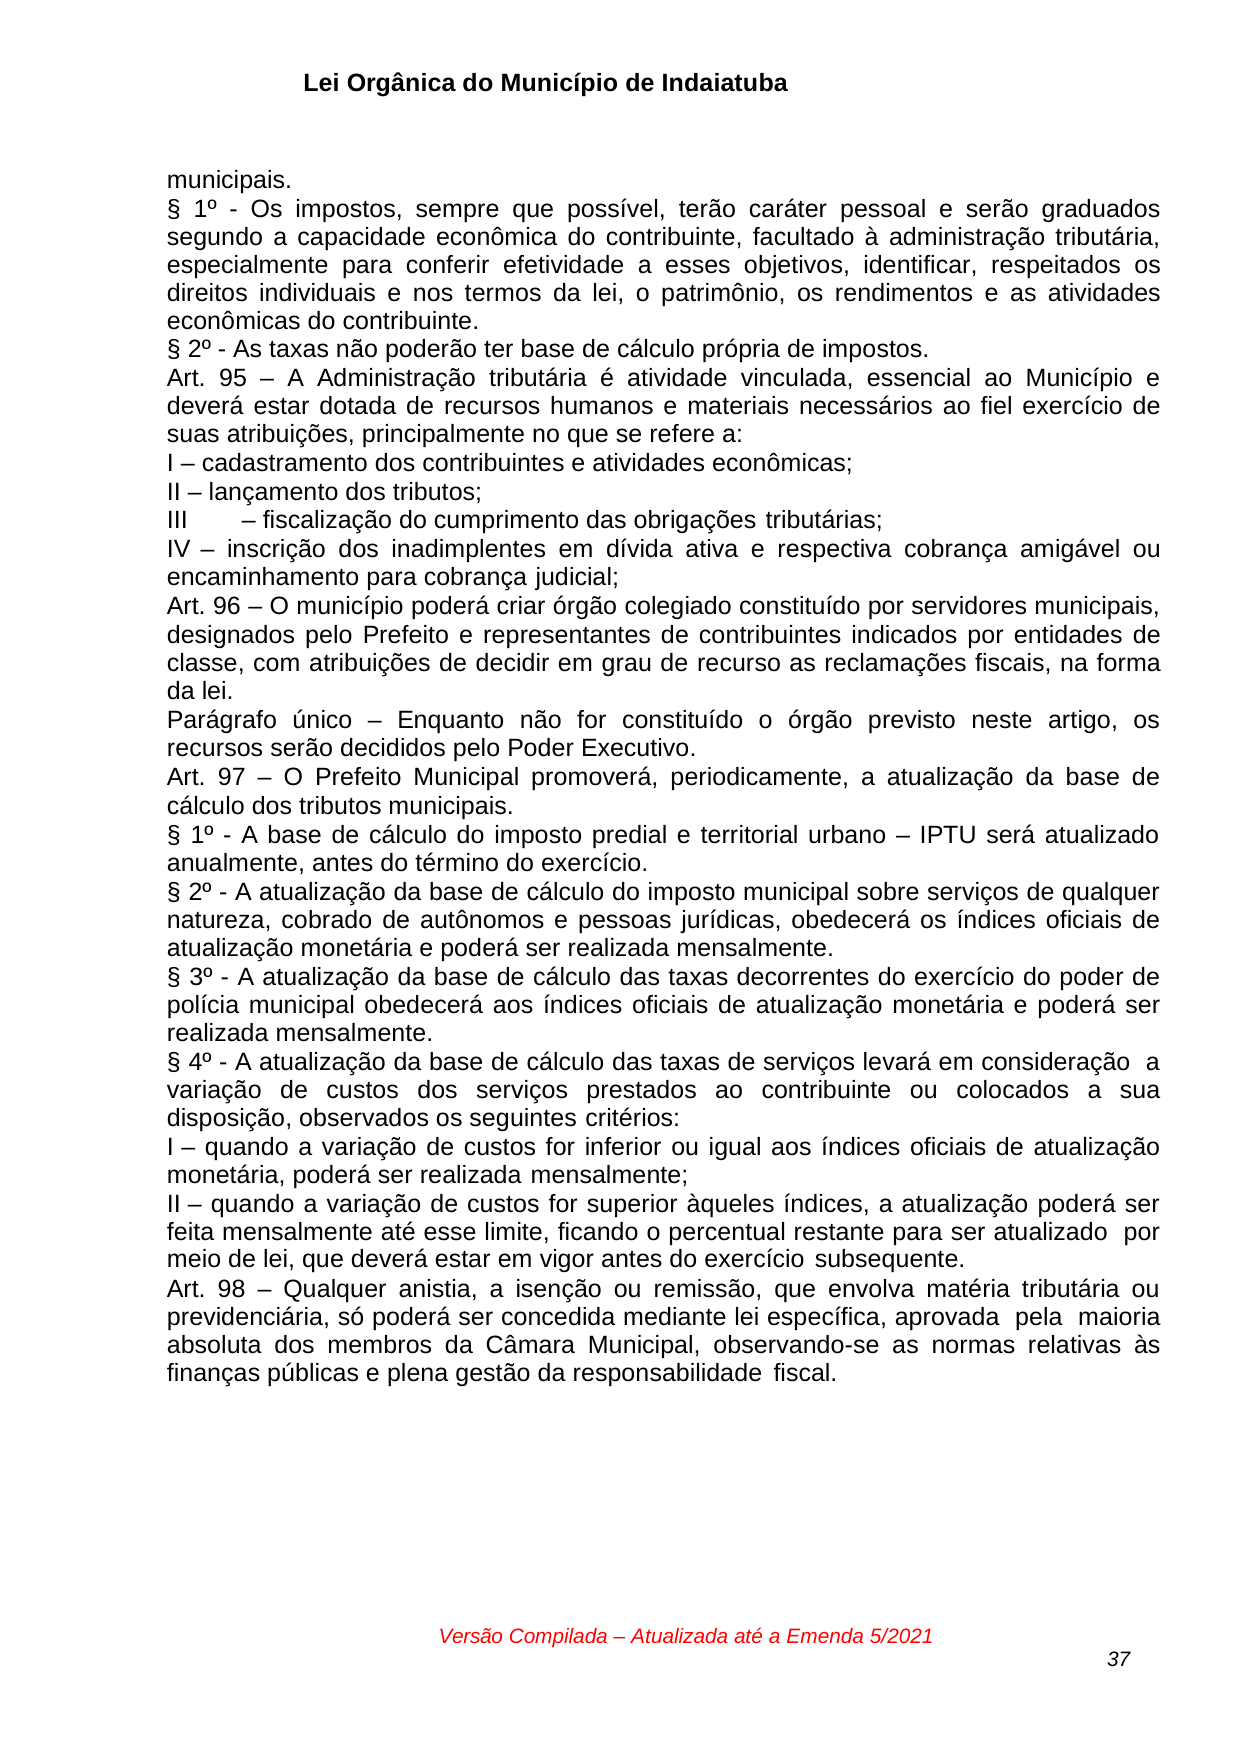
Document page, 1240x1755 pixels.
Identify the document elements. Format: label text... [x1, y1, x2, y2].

list – quando a variação de custos for superior àqueles índices, a atualização poderá ser feita mensalmente até esse limite, ficando o percentual restante para ser atualizado por meio de lei, que deverá estar em vigor antes do exercício subsequente. [167, 1188, 1162, 1273]
text II – lançamento dos tributos; [167, 477, 1162, 506]
list – fiscalização do cumprimento das obrigações tributárias; [167, 506, 1162, 534]
text Art. 97 – O Prefeito Municipal promoverá, periodicamente, a atualização da base de cálculo dos tributos municipais. [167, 762, 1162, 819]
text Parágrafo único – Enquanto não for constituído o órgão previsto neste artigo, os recursos serão decididos pelo Poder Executivo. [167, 705, 1162, 762]
text I – cadastramento dos contribuintes e atividades econômicas; [167, 448, 1162, 477]
text Art. 98 – Qualquer anistia, a isenção ou remissão, que envolva matéria tributária ou previdenciária, só poderá ser concedida mediante lei específica, aprovada pela maioria absoluta dos membros da Câmara Municipal, observando-se as normas relativas às finanças públicas e plena gestão da responsabilidade fiscal. [167, 1273, 1162, 1387]
text § 4º - A atualização da base de cálculo das taxas de serviços levará em consideração a variação de custos dos serviços prestados ao contribuinte ou colocados a sua disposição, observados os seguintes critérios: [167, 1047, 1162, 1132]
list municipais. [167, 165, 1162, 194]
text Art. 95 – A Administração tributária é atividade vinculada, essencial ao Município e deverá estar dotada de recursos humanos e materiais necessários ao fiel exercício de suas atribuições, principalmente no que se refere a: [167, 363, 1162, 448]
text § 2º - As taxas não poderão ter base de cálculo própria de impostos. [167, 335, 1162, 363]
text § 1º - A base de cálculo do imposto predial e territorial urbano – IPTU será atualizado anualmente, antes do término do exercício. [167, 819, 1162, 877]
text § 2º - A atualização da base de cálculo do imposto municipal sobre serviços de qualquer natureza, cobrado de autônomos e pessoas jurídicas, obedecerá os índices oficiais de atualização monetária e poderá ser realizada mensalmente. [167, 877, 1162, 962]
text § 1º - Os impostos, sempre que possível, terão caráter pessoal e serão graduados segundo a capacidade econômica do contribuinte, facultado à administração tributária, especialmente para conferir efetividade a esses objetivos, identificar, respeitados os direitos individuais e nos termos da lei, o patrimônio, os rendimentos e as atividades econômicas do contribuinte. [167, 194, 1162, 335]
text Art. 96 – O município poderá criar órgão colegiado constituído por servidores municipais, designados pelo Prefeito e representantes de contribuintes indicados por entidades de classe, com atribuições de decidir em grau de recurso as reclamações fiscais, na forma da lei. [167, 591, 1162, 705]
list – inscrição dos inadimplentes em dívida ativa e respectiva cobrança amigável ou encaminhamento para cobrança judicial; [167, 534, 1162, 591]
text § 3º - A atualização da base de cálculo das taxas decorrentes do exercício do poder de polícia municipal obedecerá aos índices oficiais de atualização monetária e poderá ser realizada mensalmente. [167, 962, 1162, 1047]
list – quando a variação de custos for inferior ou igual aos índices oficiais de atualização monetária, poderá ser realizada mensalmente; [167, 1132, 1162, 1188]
